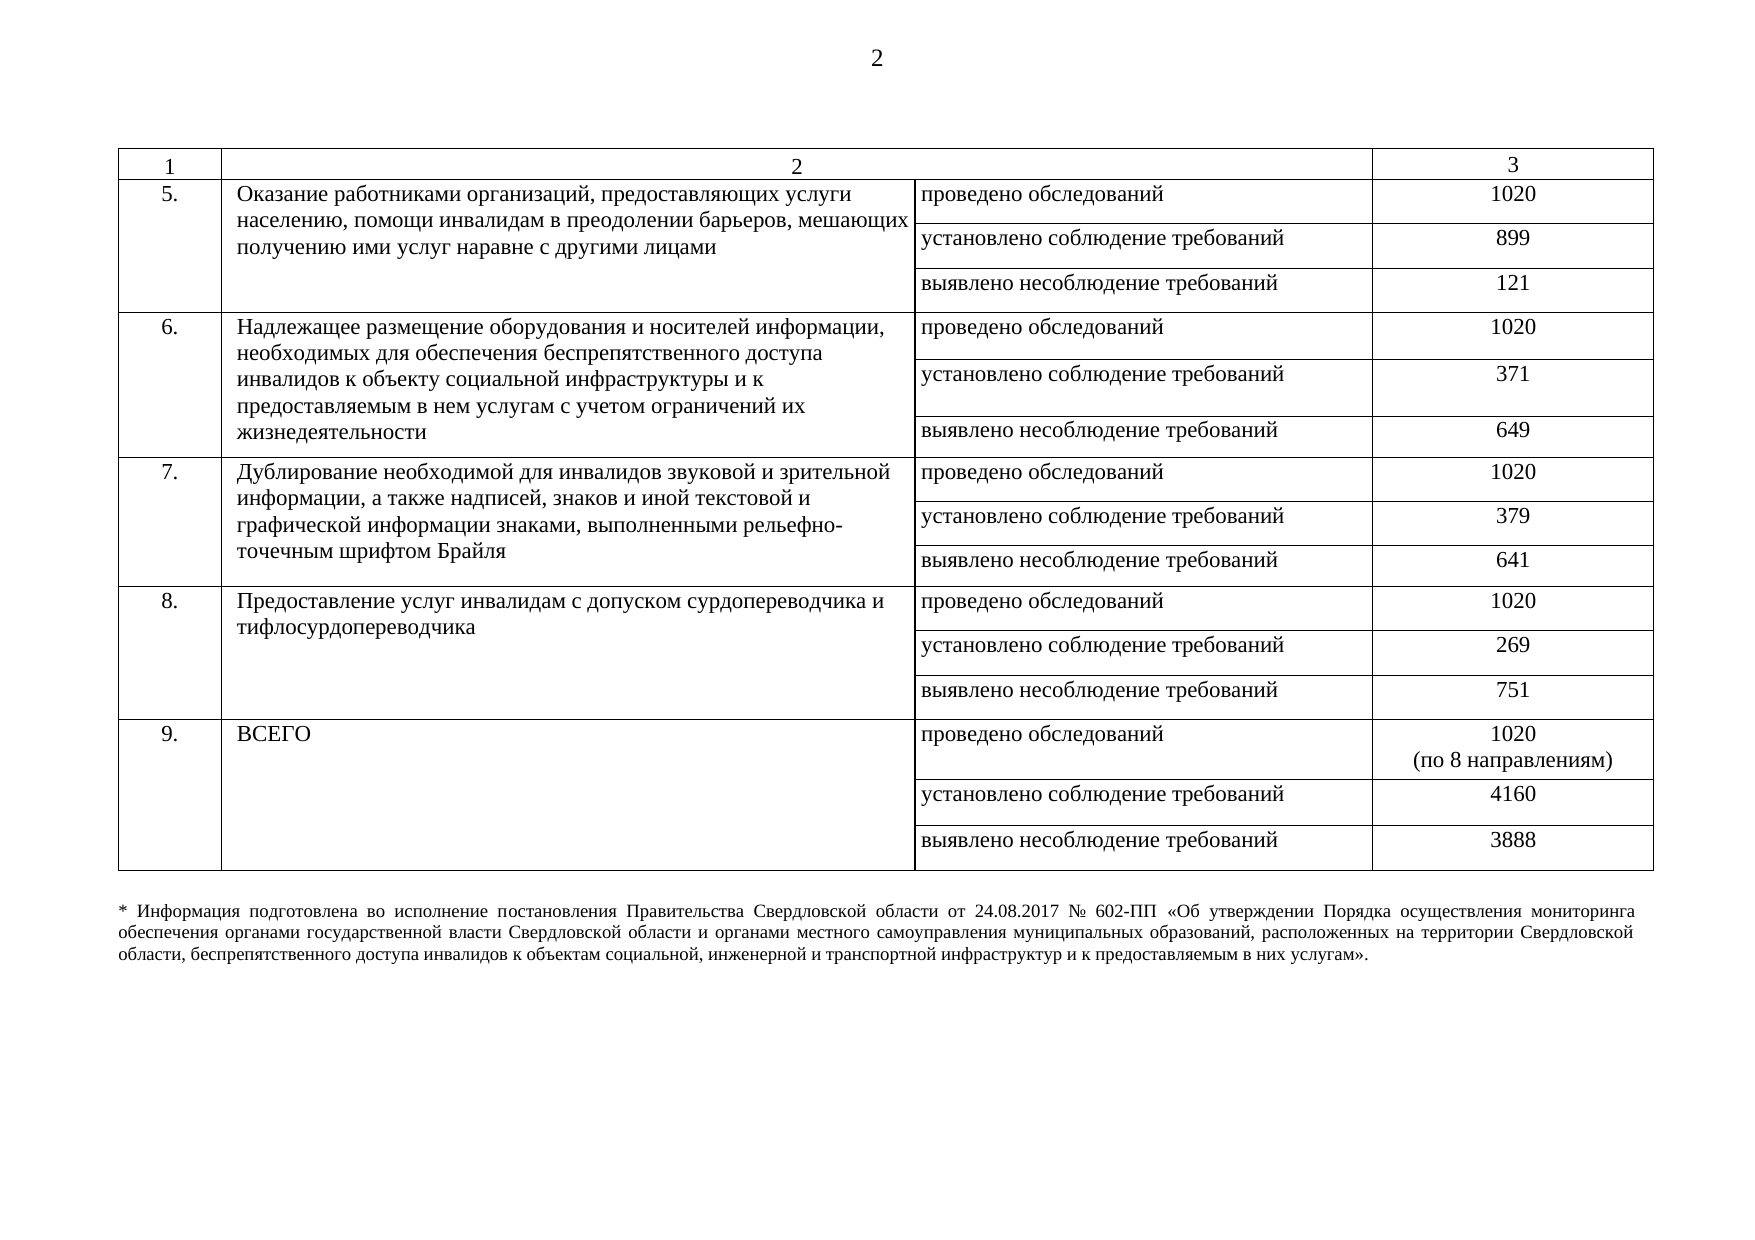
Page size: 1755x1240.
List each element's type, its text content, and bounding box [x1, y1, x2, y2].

table_cell установлено соблюдение требований [916, 224, 1372, 268]
table_cell установлено соблюдение требований [916, 502, 1372, 545]
table_cell установлено соблюдение требований [916, 780, 1372, 825]
table_cell 1020 [1373, 180, 1653, 223]
table_cell 379 [1373, 502, 1653, 545]
table_cell 9. [119, 720, 221, 870]
table_cell выявлено несоблюдение требований [916, 546, 1372, 586]
table_cell 3888 [1373, 826, 1653, 870]
table_cell проведено обследований [916, 720, 1372, 779]
table_cell 1020 [1373, 313, 1653, 358]
table_cell 8. [119, 587, 221, 719]
table_cell проведено обследований [916, 458, 1372, 501]
table_cell 7. [119, 458, 221, 586]
table_cell 269 [1373, 631, 1653, 675]
table_cell 1020 [1373, 587, 1653, 630]
table_header 2 [222, 149, 1372, 153]
table_cell 1020 [1373, 458, 1653, 501]
table_cell Оказание работниками организаций, предоставляющих услуги населению, помощи инвалидам в преодолении барьеров, мешающих получению ими услуг наравне с другими лицами [222, 180, 914, 312]
table_cell 121 [1373, 269, 1653, 312]
table_cell выявлено несоблюдение требований [916, 417, 1372, 457]
table_cell проведено обследований [916, 587, 1372, 630]
table_cell выявлено несоблюдение требований [916, 826, 1372, 870]
table_cell ВСЕГО [222, 720, 914, 870]
text * Информация подготовлена во исполнение постановления Правительства Свердловской области от 24.08.2017 № 602-ПП «Об утверждении Порядка осуществления мониторинга обеспечения органами государственной власти Свердловской области и органами местного самоуправления муниципальных образований, расположенных на территории Свердловской области, беспрепятственного доступа инвалидов к объектам социальной, инженерной и транспортной инфраструктур и к предоставляемым в них услугам». [118, 900, 1636, 964]
table_cell Предоставление услуг инвалидам с допуском сурдопереводчика и тифлосурдопереводчика [222, 587, 914, 719]
table_cell 5. [119, 180, 221, 312]
table_cell выявлено несоблюдение требований [916, 269, 1372, 312]
table_cell 371 [1373, 360, 1653, 416]
table_cell 4160 [1373, 780, 1653, 825]
table_cell установлено соблюдение требований [916, 631, 1372, 675]
table_cell выявлено несоблюдение требований [916, 676, 1372, 719]
table_cell 751 [1373, 676, 1653, 719]
table_cell 899 [1373, 224, 1653, 268]
table_cell Надлежащее размещение оборудования и носителей информации, необходимых для обеспечения беспрепятственного доступа инвалидов к объекту социальной инфраструктуры и к предоставляемым в нем услугам с учетом ограничений их жизнедеятельности [222, 313, 914, 457]
table_cell проведено обследований [916, 180, 1372, 223]
table_header 1 [119, 149, 221, 179]
table_cell Дублирование необходимой для инвалидов звуковой и зрительной информации, а также надписей, знаков и иной текстовой и графической информации знаками, выполненными рельефно-точечным шрифтом Брайля [222, 458, 914, 586]
table_cell 649 [1373, 417, 1653, 457]
table_cell проведено обследований [916, 313, 1372, 358]
table_cell 6. [119, 313, 221, 457]
table_cell 641 [1373, 546, 1653, 586]
table_cell установлено соблюдение требований [916, 360, 1372, 416]
table_cell 1020 (по 8 направлениям) [1373, 720, 1653, 779]
